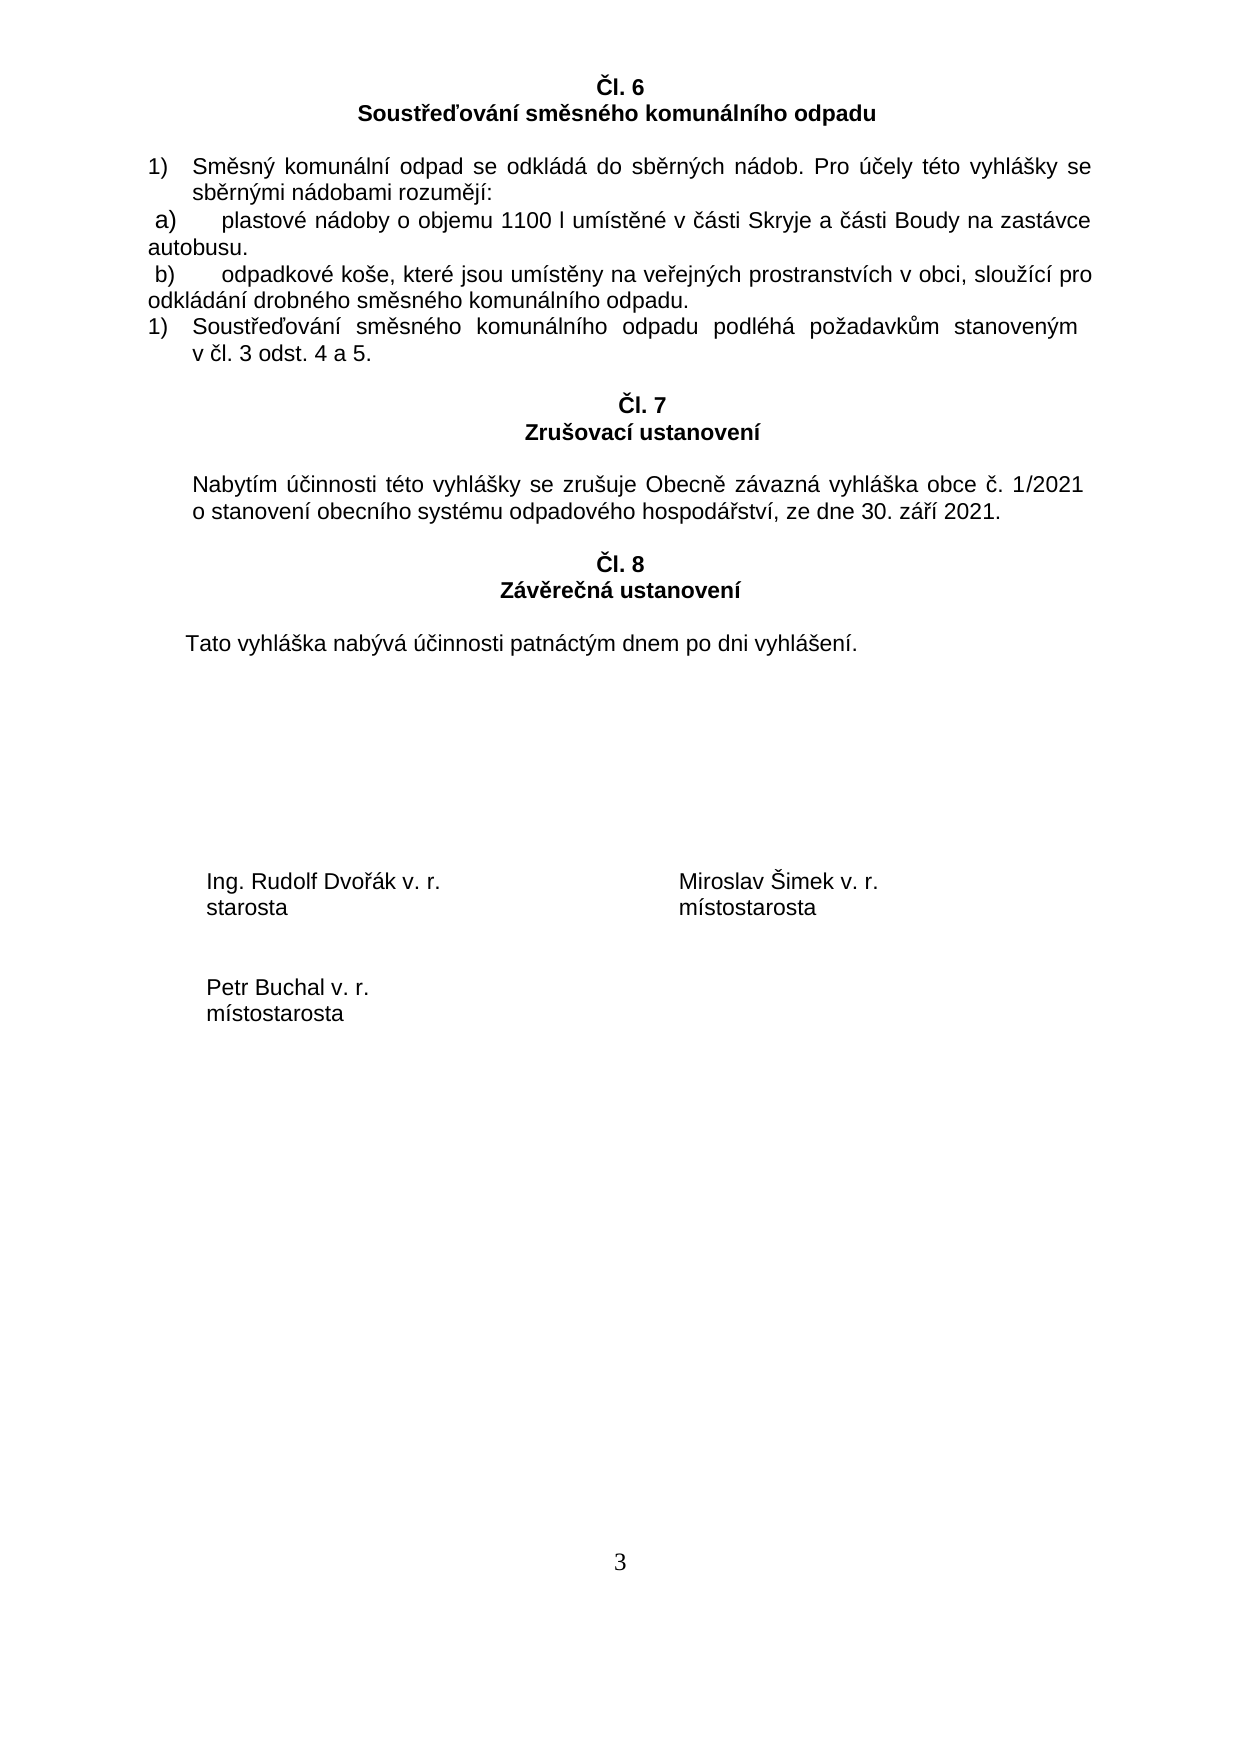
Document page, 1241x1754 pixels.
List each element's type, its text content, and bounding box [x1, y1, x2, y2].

table_cell Petr Buchal v. r. místostarosta [206, 920, 679, 1027]
text Nabytím účinnosti této vyhlášky se zrušuje Obecně závazná vyhláška obce č. 1/2021 o stanovení obecního systému odpadového hospodářství, ze dne 30. září 2021. [192, 471, 1092, 524]
text Soustřeďování směsného komunálního odpadu [148, 100, 1092, 126]
list Soustřeďování směsného komunálního odpadu podléhá požadavkům stanoveným v čl. 3 odst. 4 a 5. [148, 313, 1092, 366]
text Čl. 7 [192, 392, 1092, 419]
list Směsný komunální odpad se odkládá do sběrných nádob. Pro účely této vyhlášky se sběrnými nádobami rozumějí: [148, 153, 1092, 206]
table_cell [679, 920, 1151, 1027]
text Zrušovací ustanovení [192, 419, 1092, 445]
text Tato vyhláška nabývá účinnosti patnáctým dnem po dni vyhlášení. [185, 629, 1092, 656]
table_header Ing. Rudolf Dvořák v. r. starosta [206, 814, 679, 920]
text Závěrečná ustanovení [148, 577, 1092, 603]
text Čl. 8 [148, 551, 1092, 577]
list plastové nádoby o objemu 1100 l umístěné v části Skryje a části Boudy na zastávce autobusu. [148, 206, 1092, 261]
text Čl. 6 [148, 74, 1092, 100]
table_header Miroslav Šimek v. r. místostarosta [679, 814, 1151, 920]
list odpadkové koše, které jsou umístěny na veřejných prostranstvích v obci, sloužící pro odkládání drobného směsného komunálního odpadu. [148, 261, 1092, 313]
